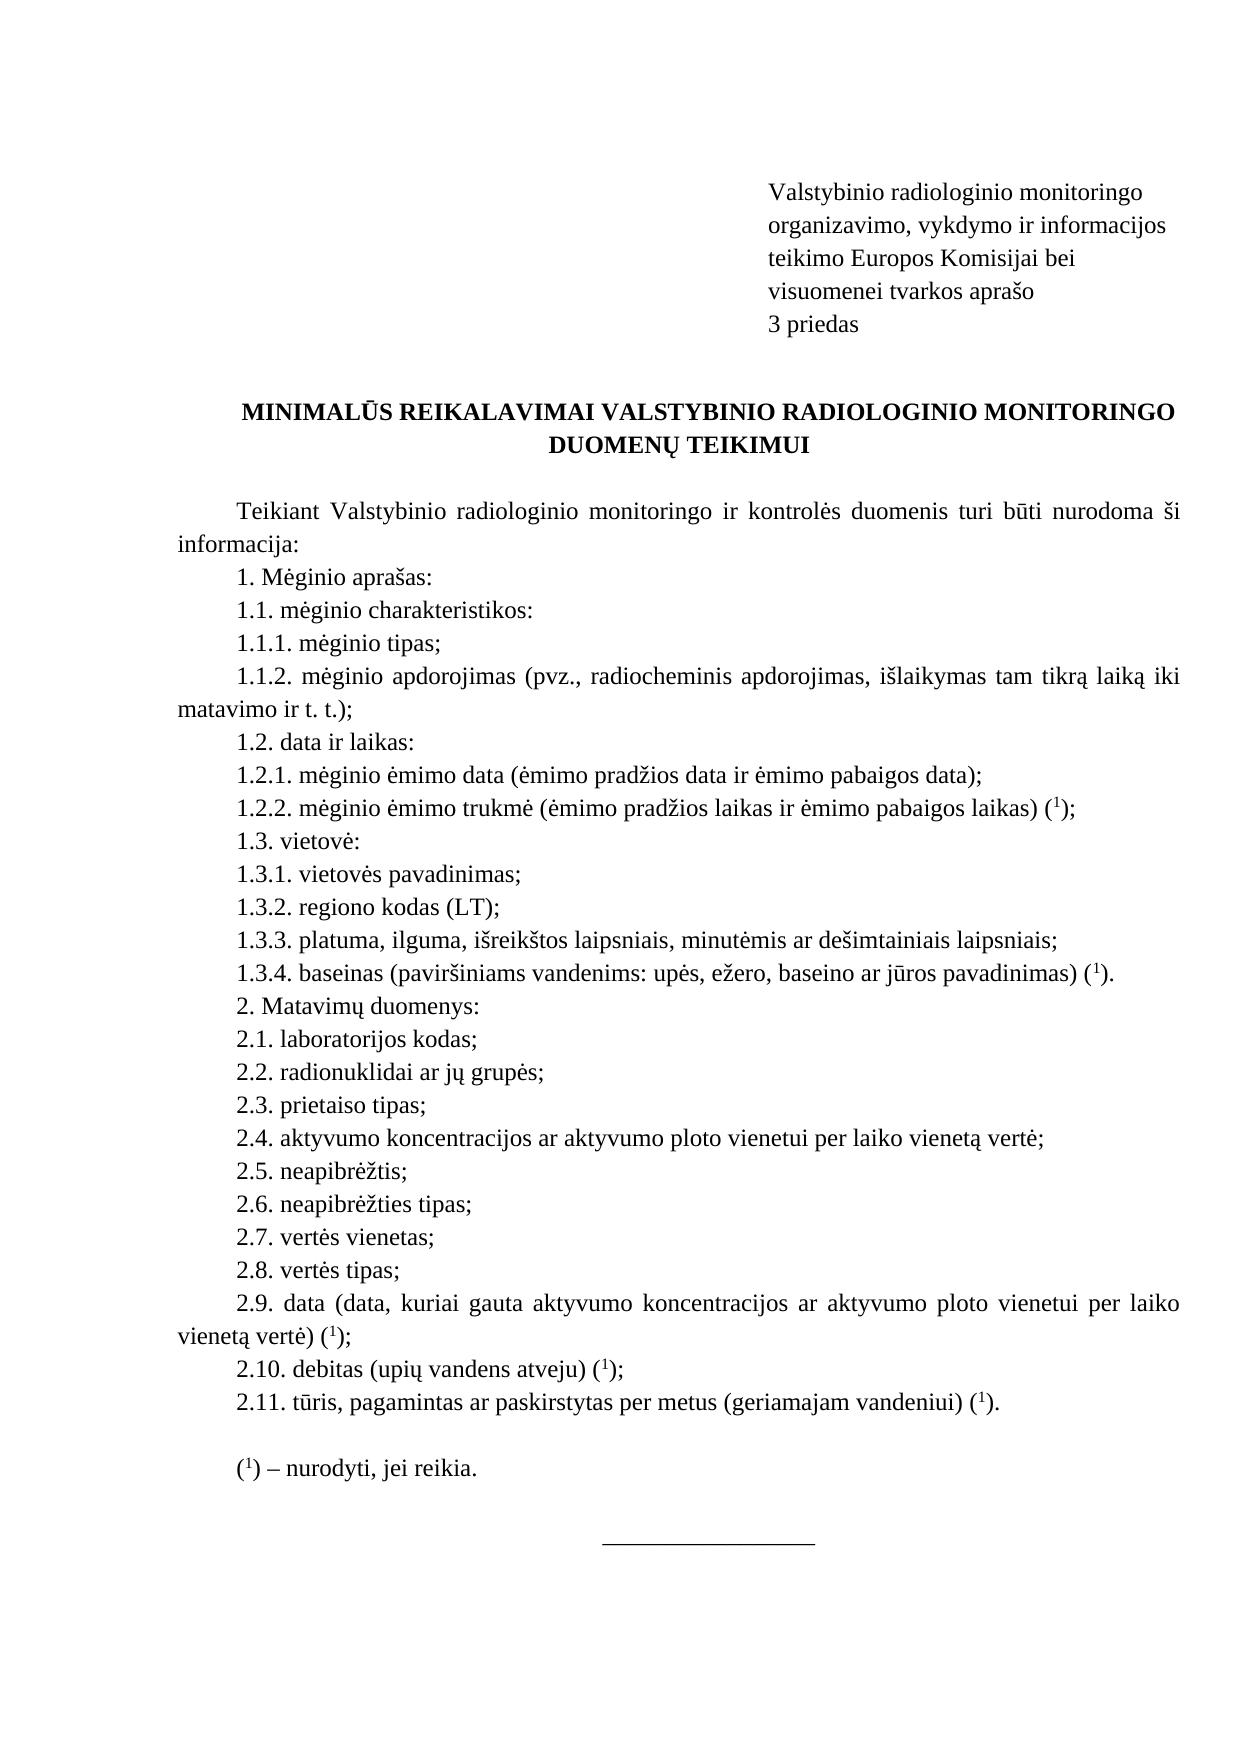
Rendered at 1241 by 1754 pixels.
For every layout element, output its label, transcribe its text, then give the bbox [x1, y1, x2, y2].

text 1.3. vietovė: [177, 826, 1181, 855]
text 1.2.1. mėginio ėmimo data (ėmimo pradžios data ir ėmimo pabaigos data); [177, 760, 1181, 789]
text Valstybinio radiologinio monitoringo [768, 177, 1181, 206]
text 1.1.2. mėginio apdorojimas (pvz., radiocheminis apdorojimas, išlaikymas tam tikrą laiką iki matavimo ir t. t.); [177, 661, 1181, 723]
text MINIMALŪS REIKALAVIMAI VALSTYBINIO RADIOLOGINIO MONITORINGO DUOMENŲ TEIKIMUI [177, 397, 1181, 459]
text teikimo Europos Komisijai bei [768, 243, 1181, 272]
text (1) – nurodyti, jei reikia. [177, 1453, 1181, 1482]
text organizavimo, vykdymo ir informacijos [768, 210, 1181, 239]
text 1.3.1. vietovės pavadinimas; [177, 859, 1181, 888]
text 1.3.3. platuma, ilguma, išreikštos laipsniais, minutėmis ar dešimtainiais laipsniais; [177, 925, 1181, 954]
text 2.11. tūris, pagamintas ar paskirstytas per metus (geriamajam vandeniui) (1). [177, 1387, 1181, 1416]
text 2.8. vertės tipas; [177, 1255, 1181, 1284]
text visuomenei tvarkos aprašo [768, 276, 1181, 305]
text 2.5. neapibrėžtis; [177, 1156, 1181, 1185]
text 2.6. neapibrėžties tipas; [177, 1189, 1181, 1218]
text 2.3. prietaiso tipas; [177, 1090, 1181, 1119]
text 1. Mėginio aprašas: [177, 562, 1181, 591]
text 2.10. debitas (upių vandens atveju) (1); [177, 1354, 1181, 1383]
text 3 priedas [768, 309, 1181, 338]
text Teikiant Valstybinio radiologinio monitoringo ir kontrolės duomenis turi būti nurodoma ši informacija: [177, 496, 1181, 558]
text 1.3.2. regiono kodas (LT); [177, 892, 1181, 921]
text 2. Matavimų duomenys: [177, 991, 1181, 1020]
text 2.1. laboratorijos kodas; [177, 1024, 1181, 1053]
text 2.2. radionuklidai ar jų grupės; [177, 1057, 1181, 1086]
text 2.4. aktyvumo koncentracijos ar aktyvumo ploto vienetui per laiko vienetą vertė; [177, 1123, 1181, 1152]
text 1.3.4. baseinas (paviršiniams vandenims: upės, ežero, baseino ar jūros pavadinimas) (1). [177, 958, 1181, 987]
text 1.2.2. mėginio ėmimo trukmė (ėmimo pradžios laikas ir ėmimo pabaigos laikas) (1); [177, 793, 1181, 822]
text 2.7. vertės vienetas; [177, 1222, 1181, 1251]
text 2.9. data (data, kuriai gauta aktyvumo koncentracijos ar aktyvumo ploto vienetui per laiko vienetą vertė) (1); [177, 1288, 1181, 1350]
text _________________ [177, 1519, 1181, 1548]
text 1.2. data ir laikas: [177, 727, 1181, 756]
text 1.1. mėginio charakteristikos: [177, 595, 1181, 624]
text 1.1.1. mėginio tipas; [177, 628, 1181, 657]
